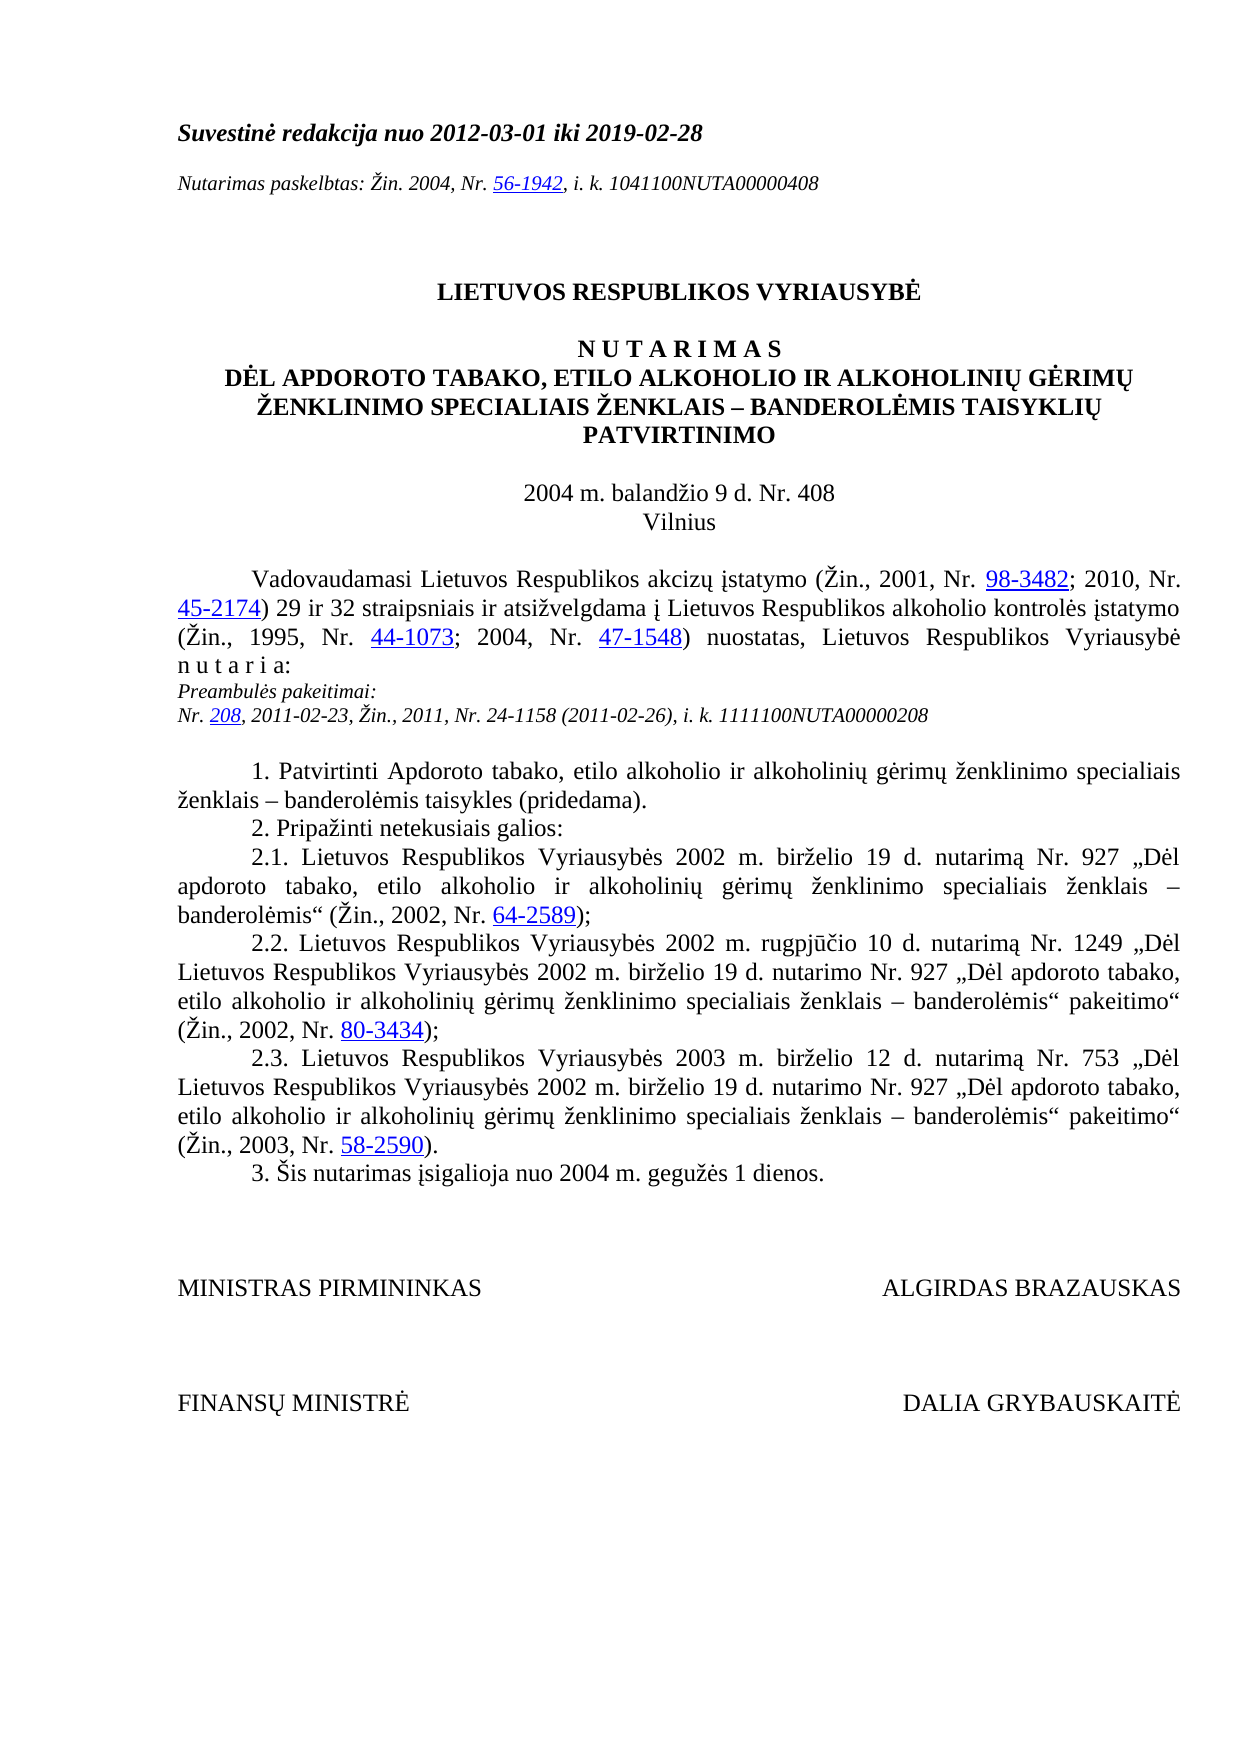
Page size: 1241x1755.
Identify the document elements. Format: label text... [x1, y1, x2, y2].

text Vadovaudamasi Lietuvos Respublikos akcizų įstatymo (Žin., 2001, Nr. 98-3482; 2010, Nr. 45-2174) 29 ir 32 straipsniais ir atsižvelgdama į Lietuvos Respublikos alkoholio kontrolės įstatymo (Žin., 1995, Nr. 44-1073; 2004, Nr. 47-1548) nuostatas, Lietuvos Respublikos Vyriausybė nutaria: [177, 564, 1181, 679]
text Preambulės pakeitimai: [177, 679, 1181, 703]
text Suvestinė redakcija nuo 2012-03-01 iki 2019-02-28 [177, 118, 1181, 147]
text 2. Pripažinti netekusiais galios: [177, 813, 1181, 842]
text Vilnius [177, 507, 1181, 535]
text FINANSŲ MINISTRĖ DALIA GRYBAUSKAITĖ [177, 1388, 1181, 1417]
text 2.1. Lietuvos Respublikos Vyriausybės 2002 m. birželio 19 d. nutarimą Nr. 927 „Dėl apdoroto tabako, etilo alkoholio ir alkoholinių gėrimų ženklinimo specialiais ženklais – banderolėmis“ (Žin., 2002, Nr. 64-2589); [177, 842, 1181, 928]
text N U T A R I M A S [177, 334, 1181, 363]
text Nutarimas paskelbtas: Žin. 2004, Nr. 56-1942, i. k. 1041100NUTA00000408 [177, 171, 1181, 195]
text 3. Šis nutarimas įsigalioja nuo 2004 m. gegužės 1 dienos. [177, 1158, 1181, 1187]
text 2.2. Lietuvos Respublikos Vyriausybės 2002 m. rugpjūčio 10 d. nutarimą Nr. 1249 „Dėl Lietuvos Respublikos Vyriausybės 2002 m. birželio 19 d. nutarimo Nr. 927 „Dėl apdoroto tabako, etilo alkoholio ir alkoholinių gėrimų ženklinimo specialiais ženklais – banderolėmis“ pakeitimo“ (Žin., 2002, Nr. 80-3434); [177, 928, 1181, 1043]
text 1. Patvirtinti Apdoroto tabako, etilo alkoholio ir alkoholinių gėrimų ženklinimo specialiais ženklais – banderolėmis taisykles (pridedama). [177, 756, 1181, 813]
text MINISTRAS PIRMININKAS ALGIRDAS BRAZAUSKAS [177, 1273, 1181, 1302]
text DĖL APDOROTO TABAKO, ETILO ALKOHOLIO IR ALKOHOLINIŲ GĖRIMŲ ŽENKLINIMO SPECIALIAIS ŽENKLAIS – BANDEROLĖMIS TAISYKLIŲ PATVIRTINIMO [177, 363, 1181, 449]
text 2.3. Lietuvos Respublikos Vyriausybės 2003 m. birželio 12 d. nutarimą Nr. 753 „Dėl Lietuvos Respublikos Vyriausybės 2002 m. birželio 19 d. nutarimo Nr. 927 „Dėl apdoroto tabako, etilo alkoholio ir alkoholinių gėrimų ženklinimo specialiais ženklais – banderolėmis“ pakeitimo“ (Žin., 2003, Nr. 58-2590). [177, 1043, 1181, 1158]
text Nr. 208, 2011-02-23, Žin., 2011, Nr. 24-1158 (2011-02-26), i. k. 1111100NUTA00000208 [177, 703, 1181, 727]
text LIETUVOS RESPUBLIKOS VYRIAUSYBĖ [177, 277, 1181, 305]
text 2004 m. balandžio 9 d. Nr. 408 [177, 478, 1181, 507]
